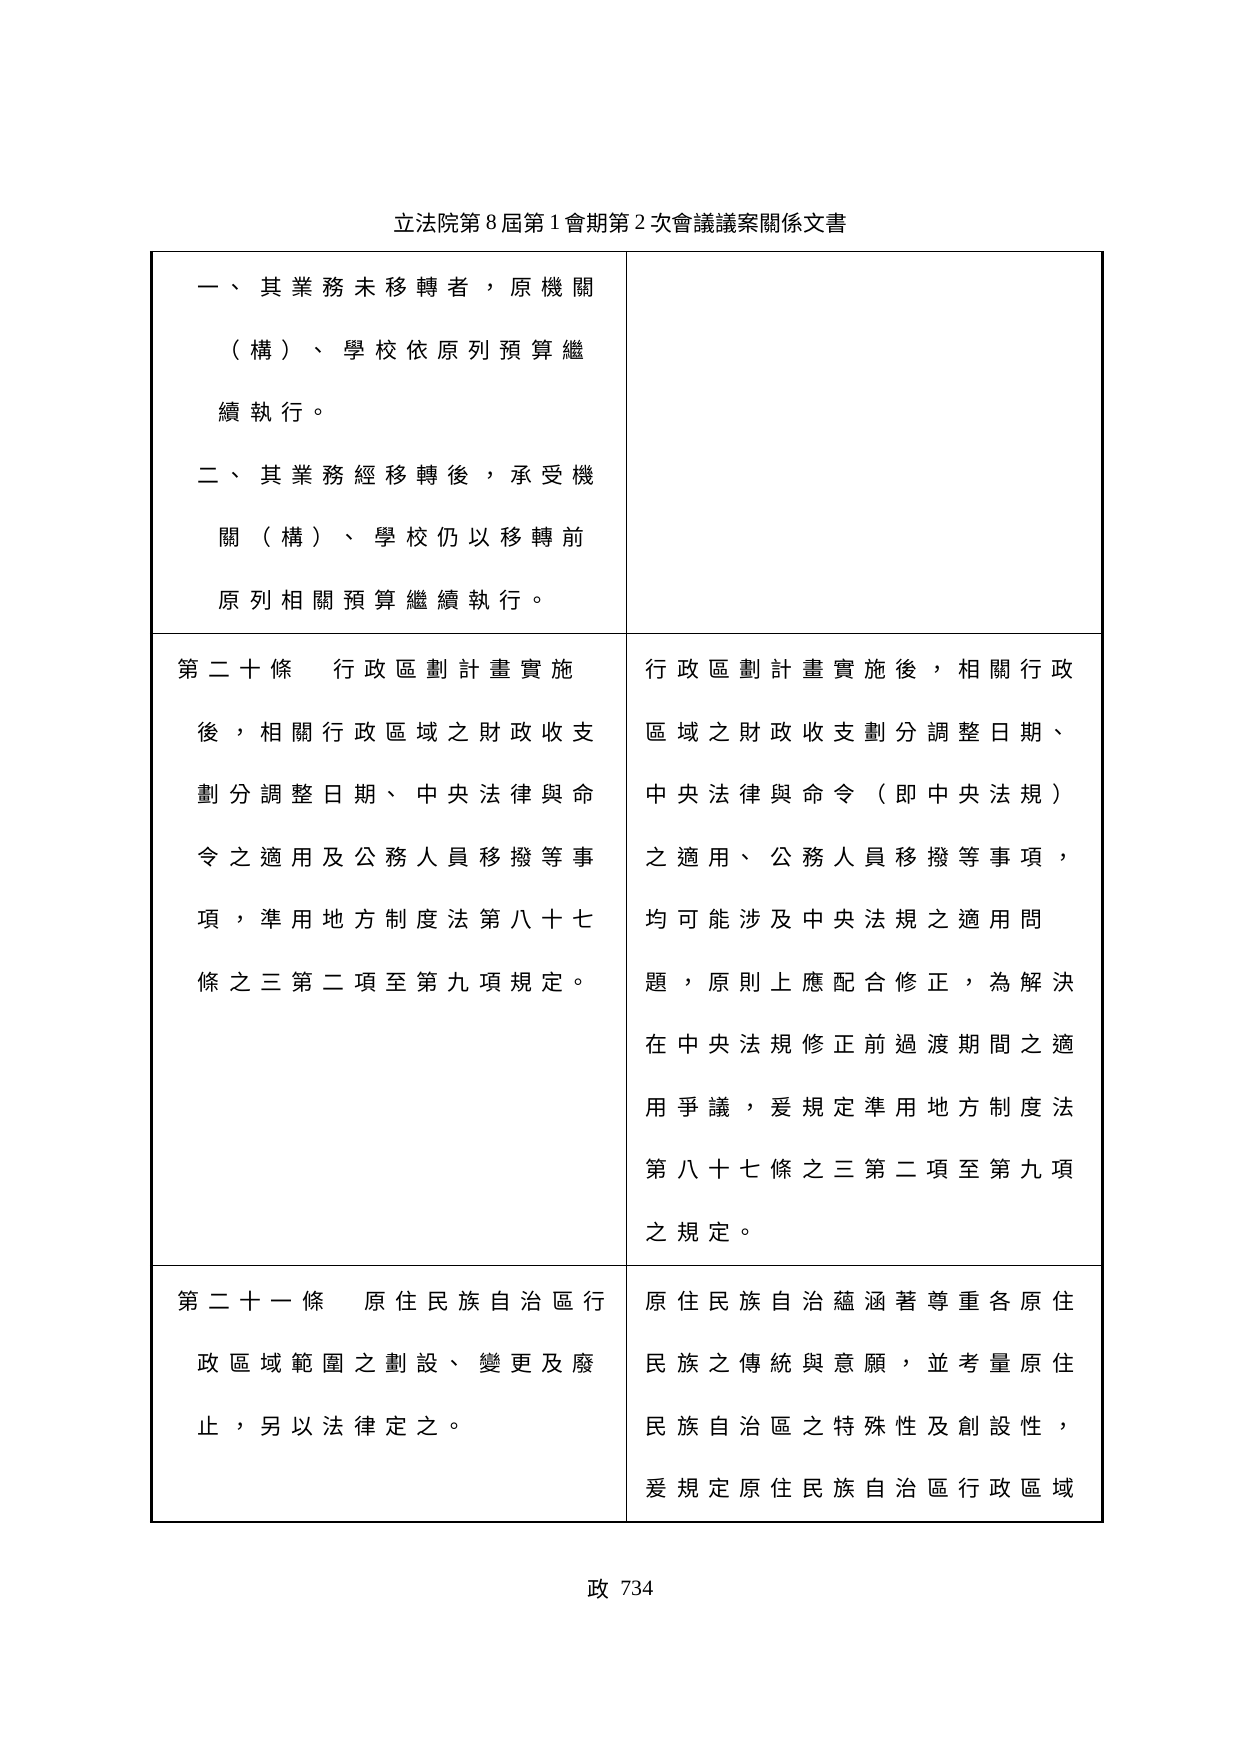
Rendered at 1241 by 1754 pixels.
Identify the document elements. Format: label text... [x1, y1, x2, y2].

table_cell 行政區劃計畫實施後，相關行政區域之財政收支劃分調整日期、中央法律與命令（即中央法規）之適用、公務人員移撥等事項，均可能涉及中央法規之適用問題，原則上應配合修正，為解決在中央法規修正前過渡期間之適用爭議，爰規定準用地方制度法第八十七條之三第二項至第九項之規定。 [627, 634, 1101, 1264]
table_cell 原住民族自治蘊涵著尊重各原住民族之傳統與意願，並考量原住民族自治區之特殊性及創設性，爰規定原住民族自治區行政區域 [627, 1266, 1101, 1521]
table_cell [627, 252, 1101, 633]
table_cell 一、其業務未移轉者，原機關（構）、學校依原列預算繼續執行。 二、其業務經移轉後，承受機關（構）、學校仍以移轉前原列相關預算繼續執行。 [153, 252, 626, 633]
table_cell 第二十一條 原住民族自治區行政區域範圍之劃設、變更及廢止，另以法律定之。 [153, 1266, 626, 1521]
table_cell 第二十條 行政區劃計畫實施後，相關行政區域之財政收支劃分調整日期、中央法律與命令之適用及公務人員移撥等事項，準用地方制度法第八十七條之三第二項至第九項規定。 [153, 634, 626, 1264]
